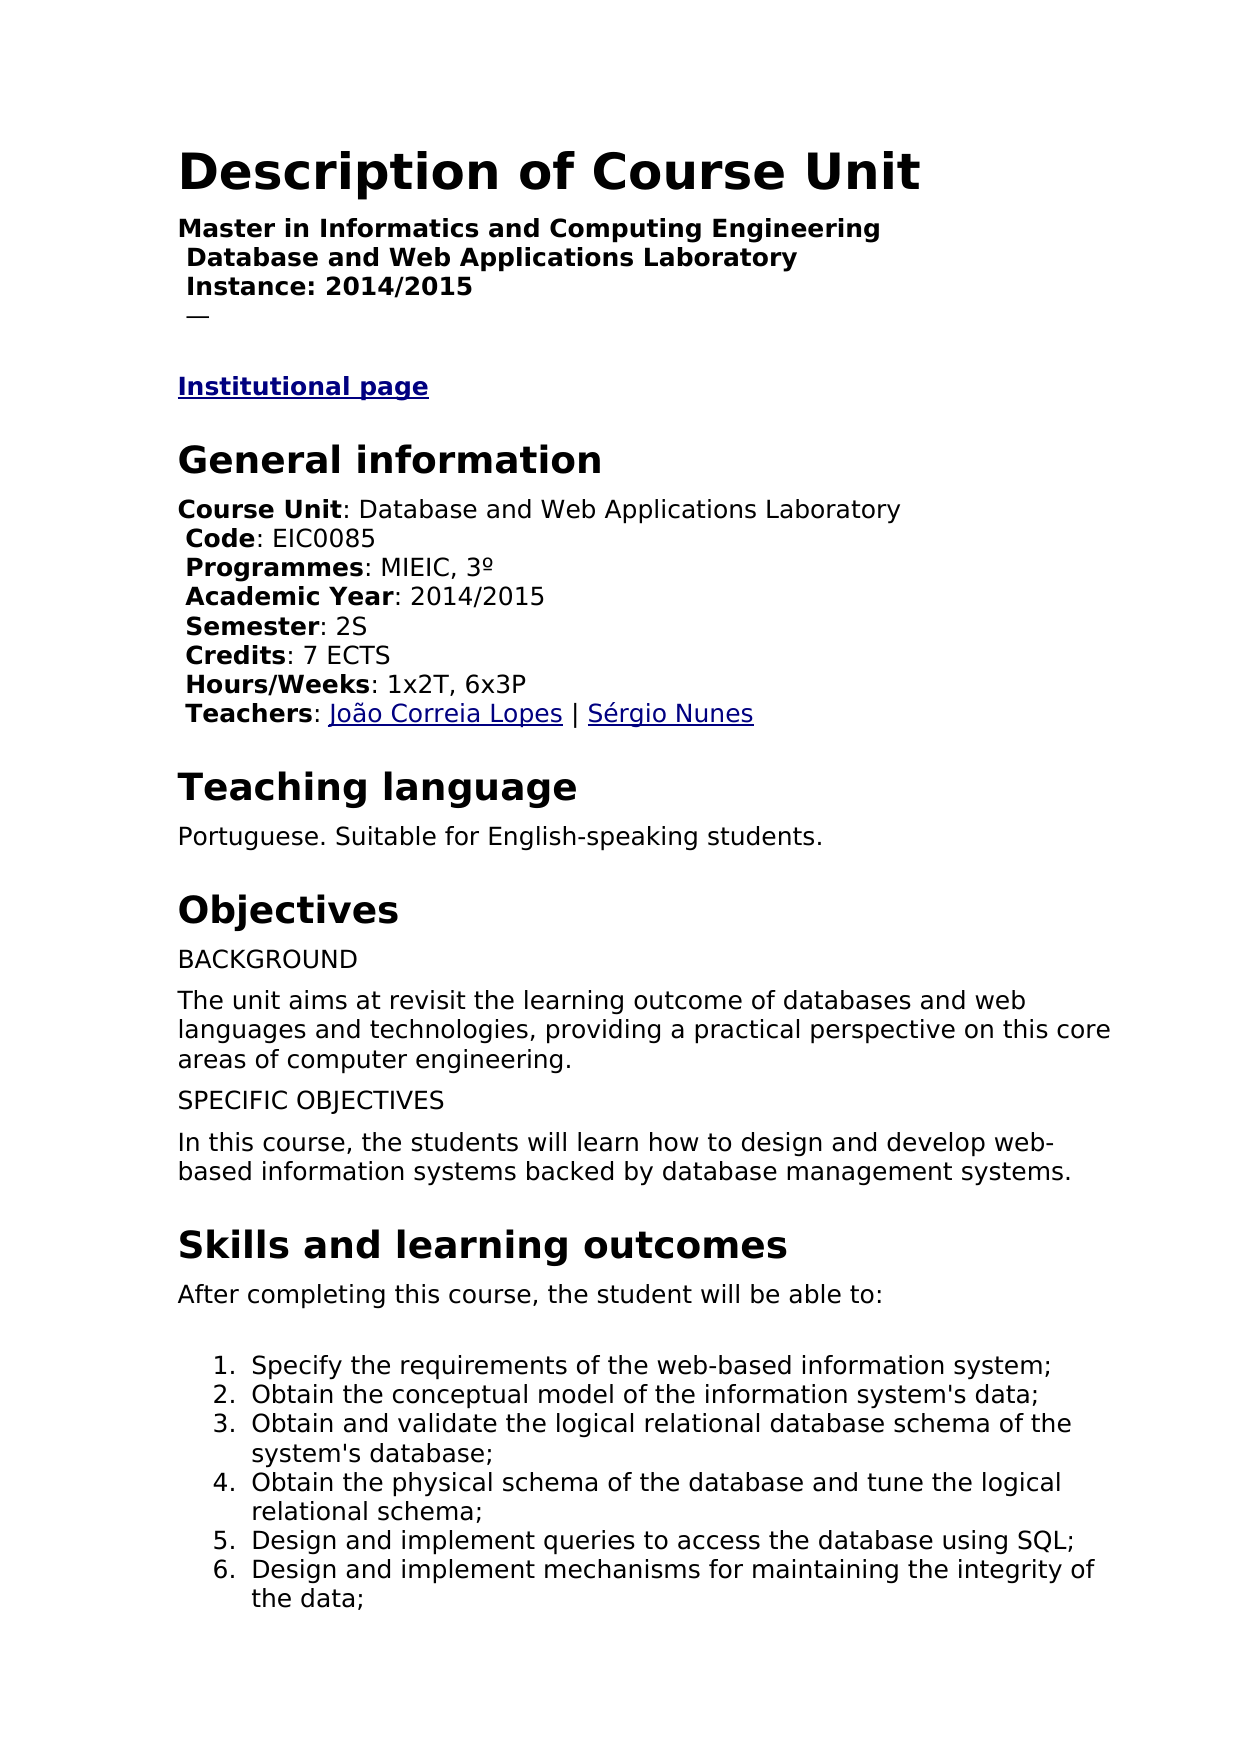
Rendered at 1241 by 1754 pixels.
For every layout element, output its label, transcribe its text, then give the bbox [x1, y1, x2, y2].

text Institutional page [177, 372, 1122, 401]
subtitle General information [177, 439, 1122, 482]
list Obtain the physical schema of the database and tune the logical relational schema; [236, 1468, 1122, 1526]
subtitle Description of Course Unit [177, 143, 1122, 201]
subtitle Objectives [177, 889, 1122, 932]
list Obtain the conceptual model of the information system's data; [236, 1380, 1122, 1409]
list Obtain and validate the logical relational database schema of the system's database; [236, 1409, 1122, 1468]
text SPECIFIC OBJECTIVES [177, 1086, 1122, 1116]
text In this course, the students will learn how to design and develop web-based information systems backed by database management systems. [177, 1128, 1122, 1186]
list Design and implement mechanisms for maintaining the integrity of the data; [236, 1555, 1122, 1614]
text Portuguese. Suitable for English-speaking students. [177, 822, 1122, 851]
text Master in Informatics and Computing Engineering Database and Web Applications Laboratory Instance: 2014/2015 — [177, 214, 1122, 360]
subtitle Skills and learning outcomes [177, 1224, 1122, 1268]
list Specify the requirements of the web-based information system; [236, 1351, 1122, 1380]
text BACKGROUND [177, 945, 1122, 974]
subtitle Teaching language [177, 766, 1122, 809]
text After completing this course, the student will be able to: [177, 1280, 1122, 1309]
text Course Unit: Database and Web Applications Laboratory Code: EIC0085 Programmes: MIEIC, 3º Academic Year: 2014/2015 Semester: 2S Credits: 7 ECTS Hours/Weeks: 1x2T, 6x3P Teachers: João Correia Lopes | Sérgio Nunes [177, 495, 1122, 728]
list Design and implement queries to access the database using SQL; [236, 1526, 1122, 1555]
text The unit aims at revisit the learning outcome of databases and web languages ​​and technologies, providing a practical perspective on this core areas of computer engineering. [177, 986, 1122, 1074]
